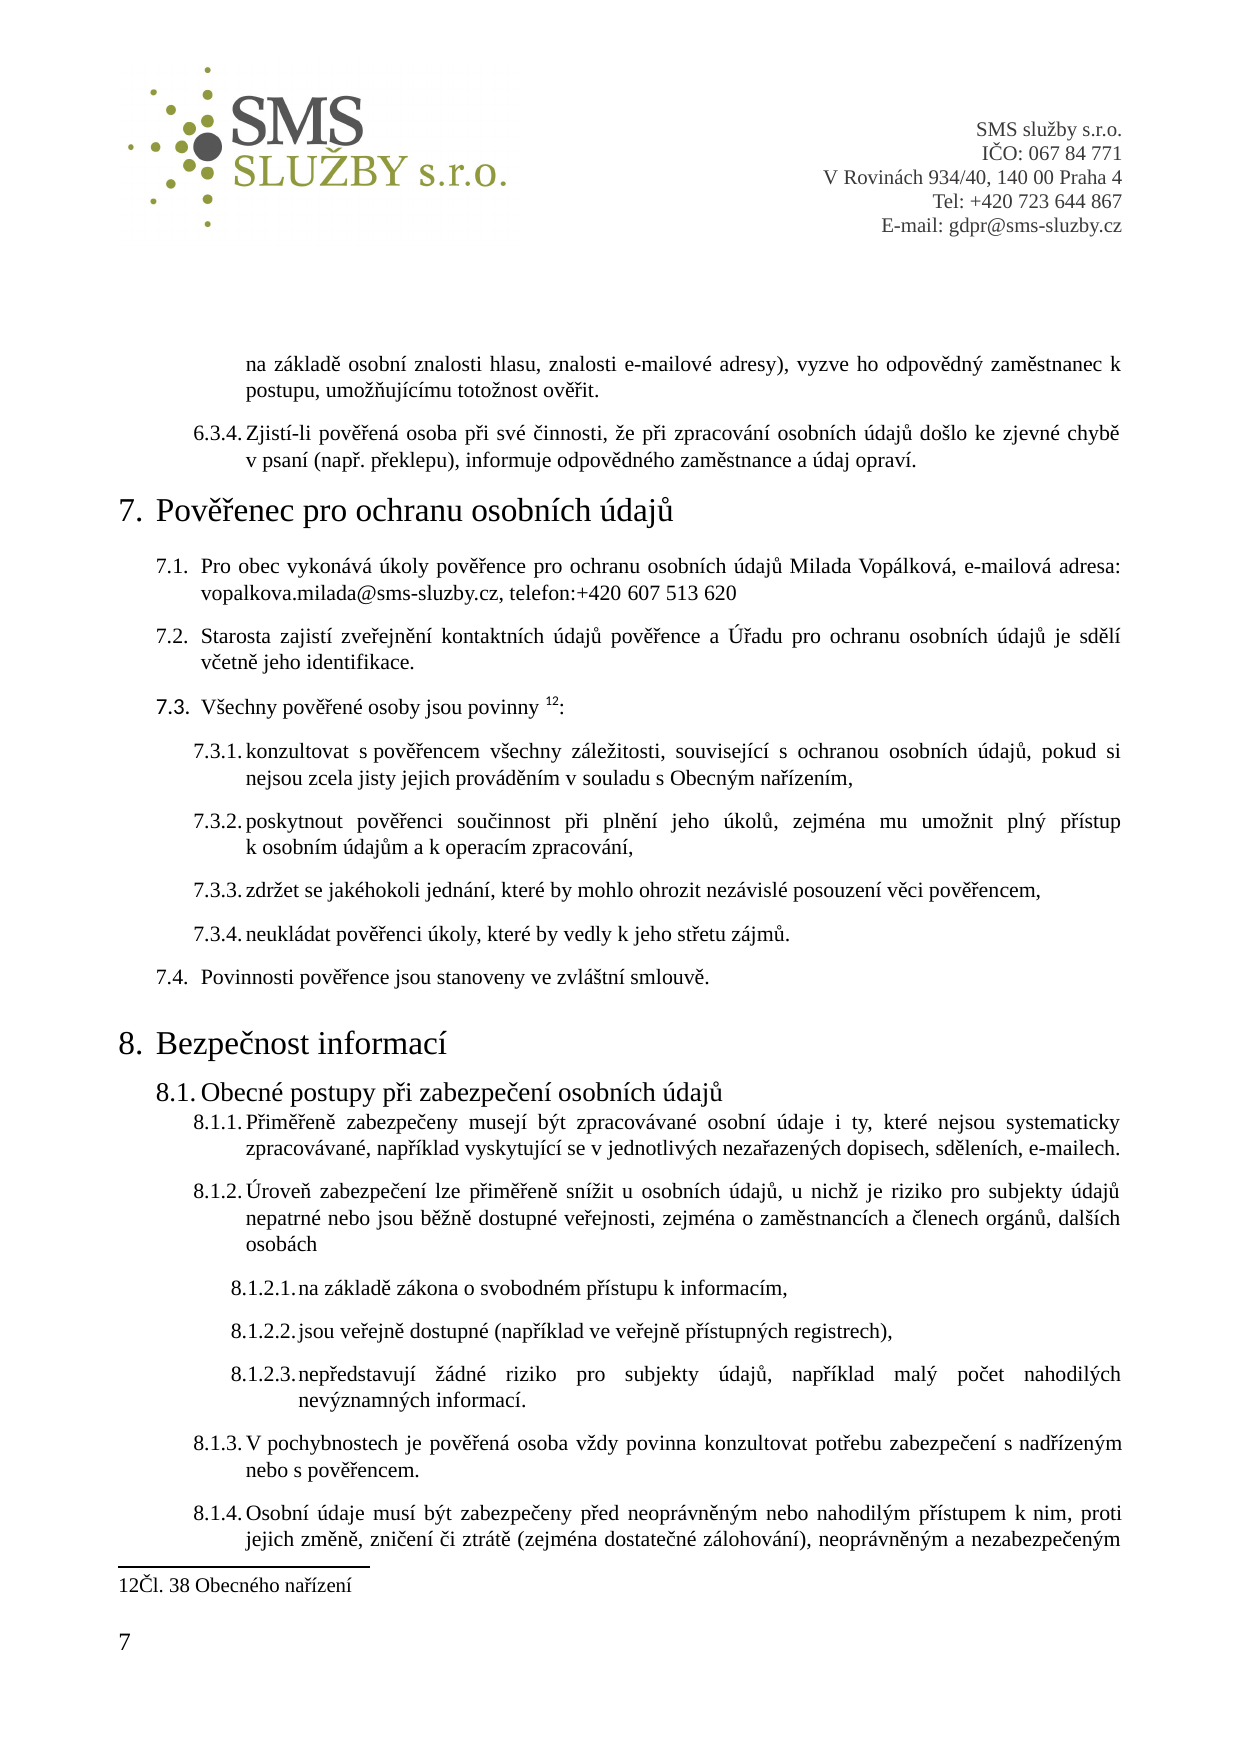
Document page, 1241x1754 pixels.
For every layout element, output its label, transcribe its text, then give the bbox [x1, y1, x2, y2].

list Úroveň zabezpečení lze přiměřeně snížit u osobních údajů, u nichž je riziko pro subjekty údajů nepatrné nebo jsou běžně dostupné veřejnosti, zejména o zaměstnancích a členech orgánů, dalších osobách [193, 1178, 1122, 1257]
list jsou veřejně dostupné (například ve veřejně přístupných registrech), [231, 1318, 1122, 1343]
list Přiměřeně zabezpečeny musejí být zpracovávané osobní údaje i ty, které nejsou systematicky zpracovávané, například vyskytující se v jednotlivých nezařazených dopisech, sděleních, e-mailech. [193, 1109, 1122, 1161]
list Povinnosti pověřence jsou stanoveny ve zvláštní smlouvě. [156, 964, 1122, 989]
list Pro obec vykonává úkoly pověřence pro ochranu osobních údajů Milada Vopálková, e-mailová adresa: vopalkova.milada@sms-sluzby.cz, telefon:+420 607 513 620 [156, 553, 1122, 605]
list Všechny pověřené osoby jsou povinny : [156, 692, 1122, 720]
list Čl. 38 Obecného nařízení [118, 1573, 1122, 1597]
list Osobní údaje musí být zabezpečeny před neoprávněným nebo nahodilým přístupem k nim, proti jejich změně, zničení či ztrátě (zejména dostatečné zálohování), neoprávněným a nezabezpečeným [193, 1500, 1122, 1552]
picture [118, 59, 521, 246]
subtitle Obecné postupy při zabezpečení osobních údajů [156, 1076, 1122, 1107]
subtitle Pověřenec pro ochranu osobních údajů [118, 490, 1122, 528]
list nepředstavují žádné riziko pro subjekty údajů, například malý počet nahodilých nevýznamných informací. [231, 1361, 1122, 1412]
list na základě osobní znalosti hlasu, znalosti e-mailové adresy), vyzve ho odpovědný zaměstnanec k postupu, umožňujícímu totožnost ověřit. [193, 351, 1122, 402]
list Zjistí-li pověřená osoba při své činnosti, že při zpracování osobních údajů došlo ke zjevné chybě v psaní (např. překlepu), informuje odpovědného zaměstnance a údaj opraví. [193, 420, 1122, 472]
list neukládat pověřenci úkoly, které by vedly k jeho střetu zájmů. [193, 921, 1122, 946]
list zdržet se jakéhokoli jednání, které by mohlo ohrozit nezávislé posouzení věci pověřencem, [193, 877, 1122, 903]
list V pochybnostech je pověřená osoba vždy povinna konzultovat potřebu zabezpečení s nadřízeným nebo s pověřencem. [193, 1430, 1122, 1482]
list Starosta zajistí zveřejnění kontaktních údajů pověřence a Úřadu pro ochranu osobních údajů je sdělí včetně jeho identifikace. [156, 623, 1122, 674]
subtitle Bezpečnost informací [118, 1023, 1122, 1062]
list na základě zákona o svobodném přístupu k informacím, [231, 1274, 1122, 1300]
list konzultovat s pověřencem všechny záležitosti, související s ochranou osobních údajů, pokud si nejsou zcela jisty jejich prováděním v souladu s Obecným nařízením, [193, 738, 1122, 790]
list poskytnout pověřenci součinnost při plnění jeho úkolů, zejména mu umožnit plný přístup k osobním údajům a k operacím zpracování, [193, 808, 1122, 859]
